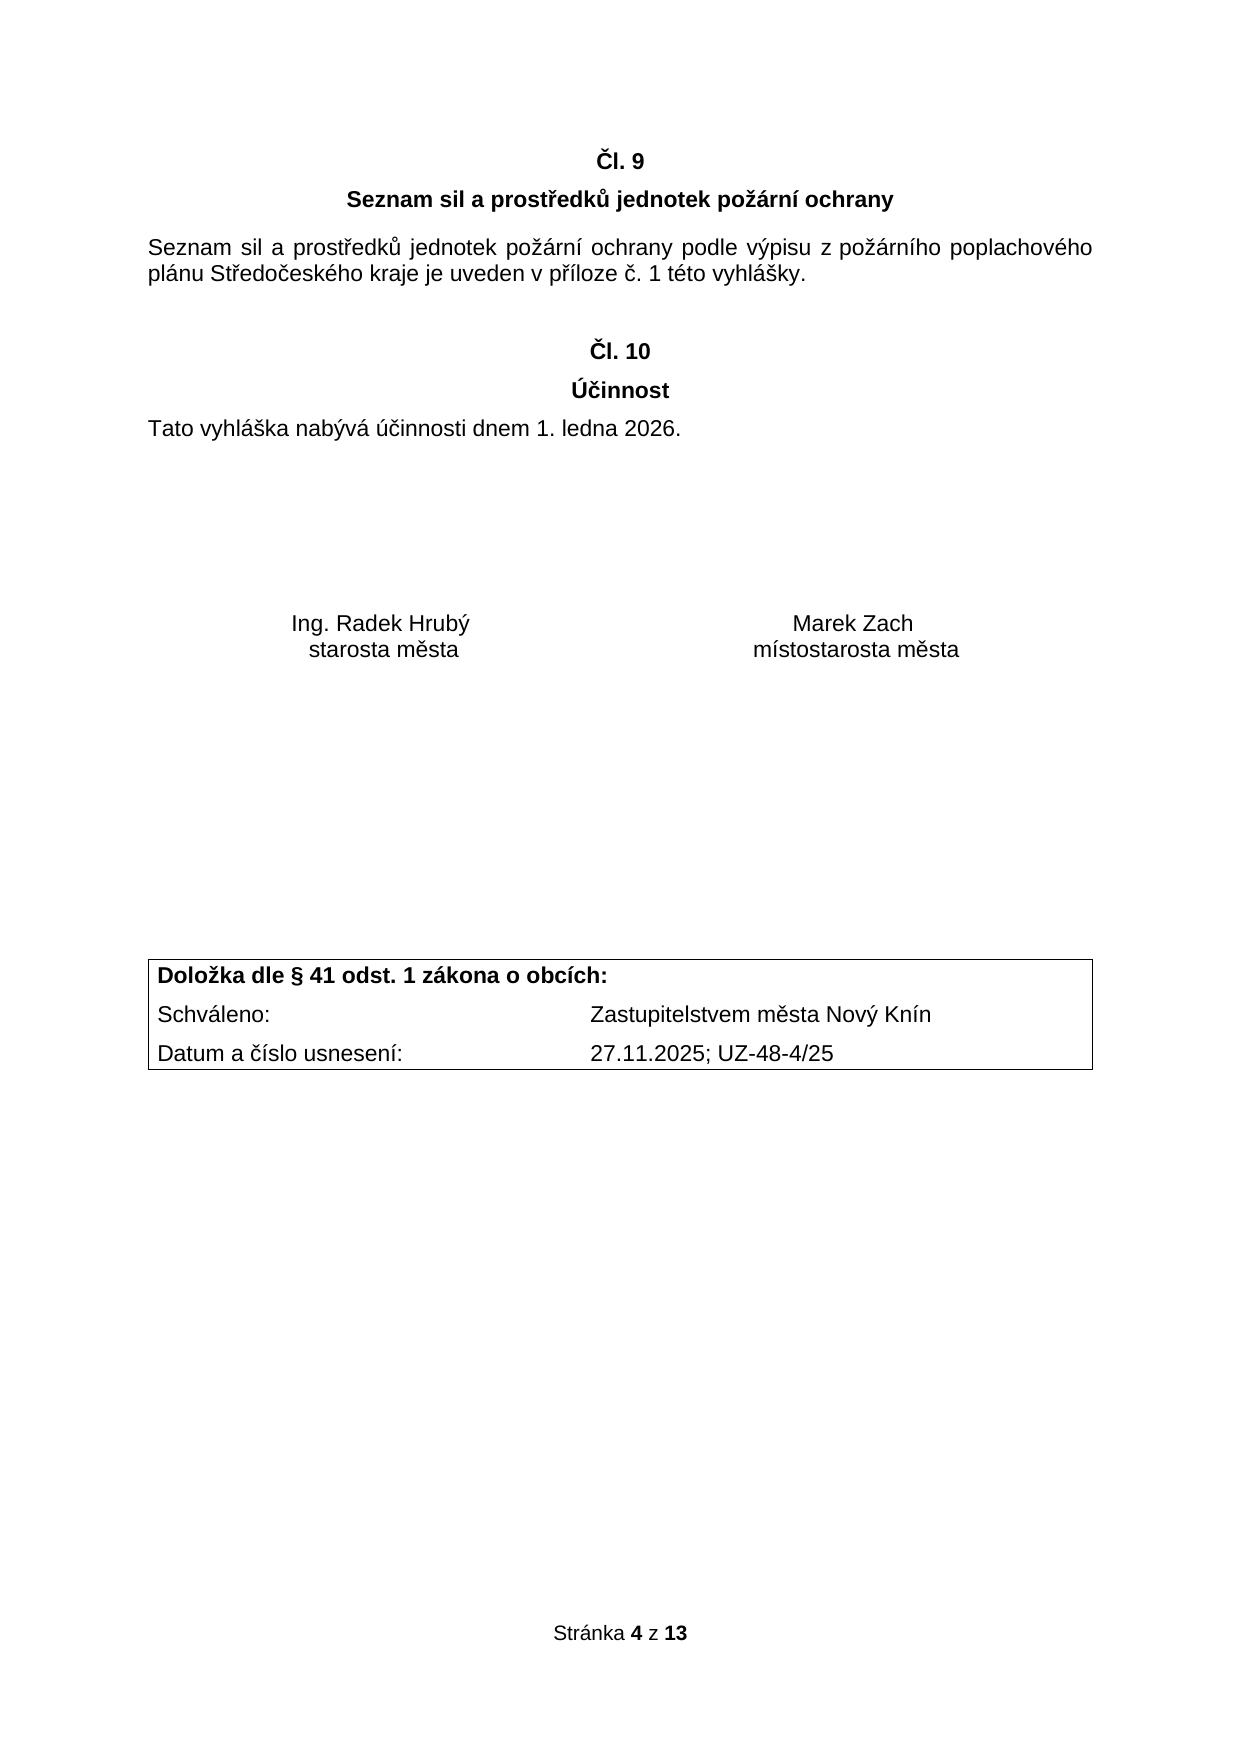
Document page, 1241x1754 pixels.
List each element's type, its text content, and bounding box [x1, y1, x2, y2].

text Účinnost [148, 377, 1093, 403]
text Datum a číslo usnesení: 27.11.2025; UZ-48-4/25 [149, 1037, 1092, 1069]
table_header Ing. Radek Hrubý [148, 610, 619, 636]
subtitle Seznam sil a prostředků jednotek požární ochrany [148, 186, 1093, 213]
text Schváleno: Zastupitelstvem města Nový Knín [149, 998, 1092, 1028]
table_cell místostarosta města [620, 636, 1093, 675]
table_header Marek Zach [620, 610, 1093, 636]
text Čl. 10 [148, 338, 1093, 364]
text Seznam sil a prostředků jednotek požární ochrany podle výpisu z požárního poplachového plánu Středočeského kraje je uveden v příloze č. 1 této vyhlášky. [148, 234, 1093, 286]
text Čl. 9 [148, 148, 1093, 174]
text Doložka dle § 41 odst. 1 zákona o obcích: [149, 960, 1092, 989]
table_cell starosta města [148, 636, 619, 675]
text Tato vyhláška nabývá účinnosti dnem 1. ledna 2026. [148, 415, 1093, 442]
